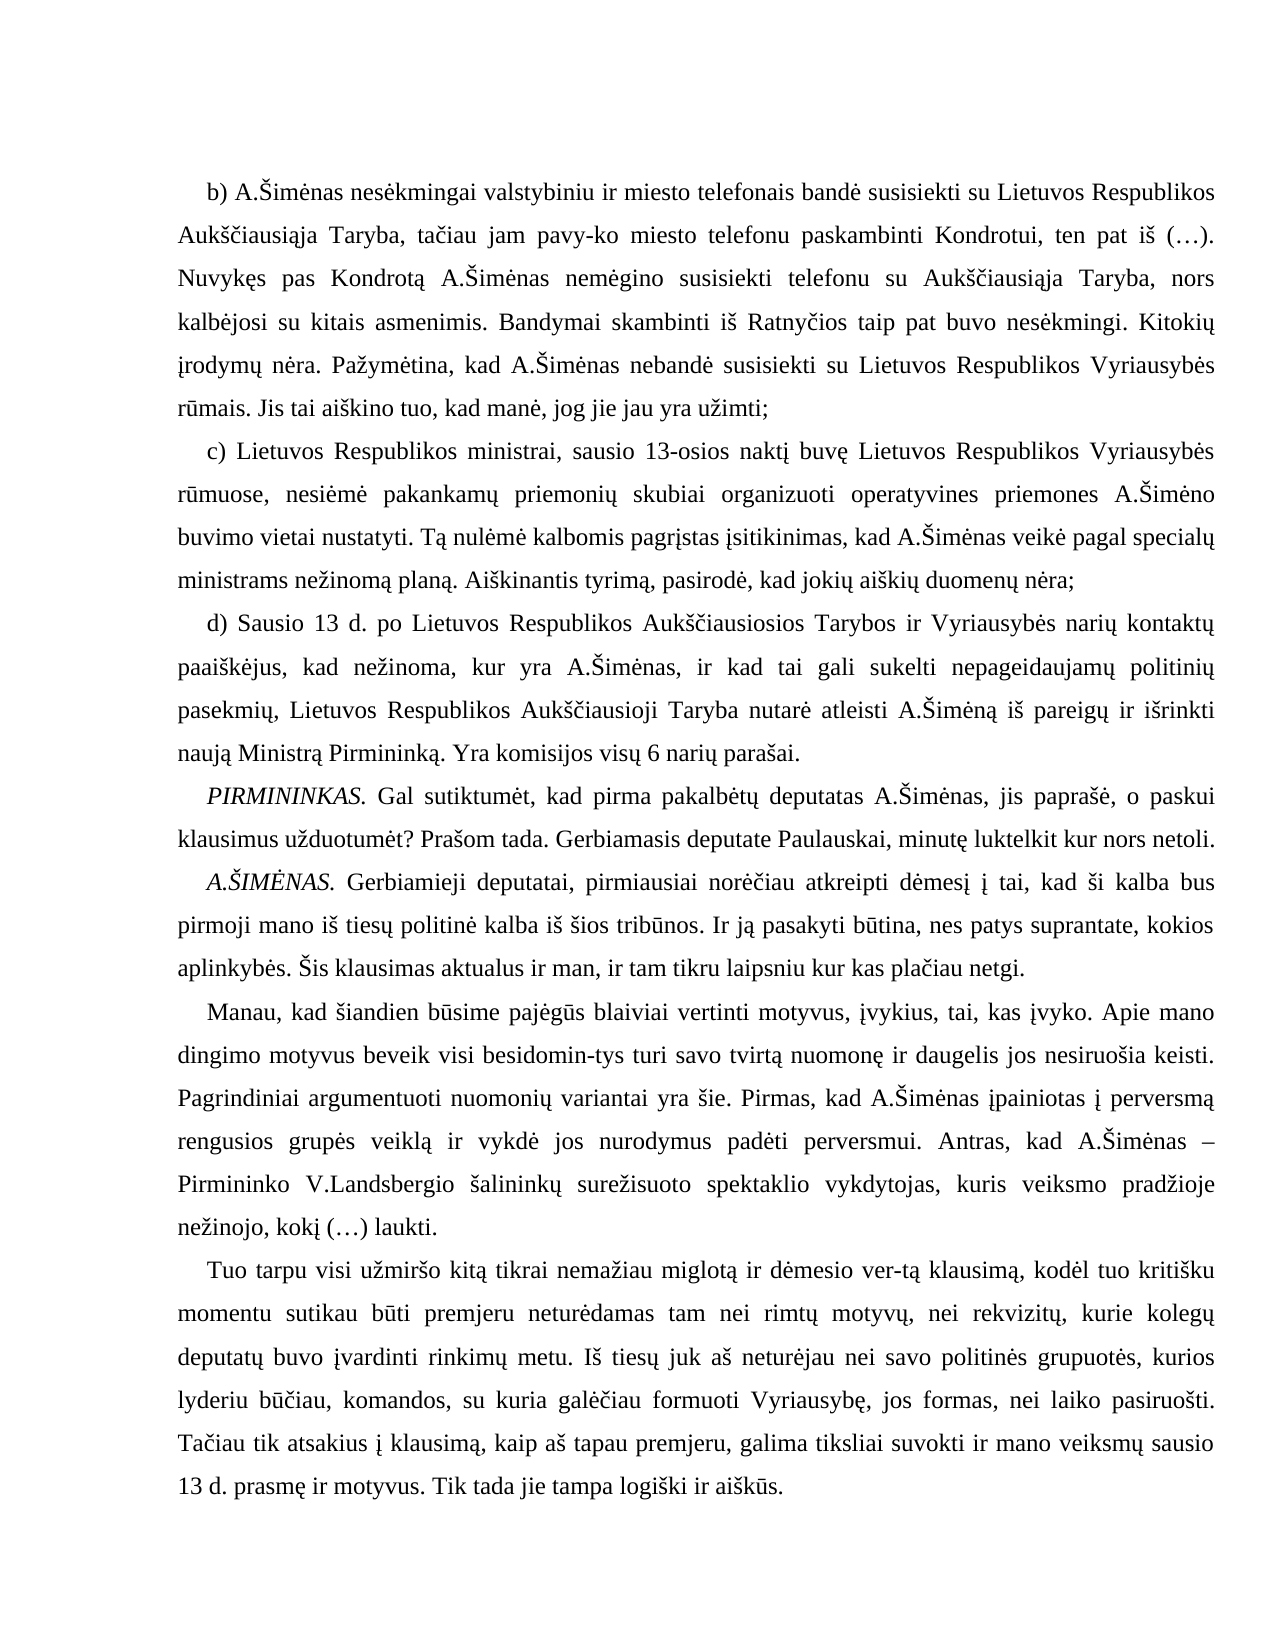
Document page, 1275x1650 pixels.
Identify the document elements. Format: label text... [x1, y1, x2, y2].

text PIRMININKAS. Gal sutiktumėt, kad pirma pakalbėtų deputatas A.Šimėnas, jis paprašė, o paskui klausimus užduotumėt? Prašom tada. Gerbiamasis deputate Paulauskai, minutę luktelkit kur nors netoli. [177, 781, 1216, 853]
text d) Sausio 13 d. po Lietuvos Respublikos Aukščiausiosios Tarybos ir Vyriausybės narių kontaktų paaiškėjus, kad nežinoma, kur yra A.Šimėnas, ir kad tai gali sukelti nepageidaujamų politinių pasekmių, Lietuvos Respublikos Aukščiausioji Taryba nutarė atleisti A.Šimėną iš pareigų ir išrinkti naują Ministrą Pirmininką. Yra komisijos visų 6 narių parašai. [177, 608, 1216, 767]
text b) A.Šimėnas nesėkmingai valstybiniu ir miesto telefonais bandė susisiekti su Lietuvos Respublikos Aukščiausiąja Taryba, tačiau jam pavy-ko miesto telefonu paskambinti Kondrotui, ten pat iš (…). Nuvykęs pas Kondrotą A.Šimėnas nemėgino susisiekti telefonu su Aukščiausiąja Taryba, nors kalbėjosi su kitais asmenimis. Bandymai skambinti iš Ratnyčios taip pat buvo nesėkmingi. Kitokių įrodymų nėra. Pažymėtina, kad A.Šimėnas nebandė susisiekti su Lietuvos Respublikos Vyriausybės rūmais. Jis tai aiškino tuo, kad manė, jog jie jau yra užimti; [177, 177, 1216, 422]
text A.ŠIMĖNAS. Gerbiamieji deputatai, pirmiausiai norėčiau atkreipti dėmesį į tai, kad ši kalba bus pirmoji mano iš tiesų politinė kalba iš šios tribūnos. Ir ją pasakyti būtina, nes patys suprantate, kokios aplinkybės. Šis klausimas aktualus ir man, ir tam tikru laipsniu kur kas plačiau netgi. [177, 867, 1216, 982]
text Tuo tarpu visi užmiršo kitą tikrai nemažiau miglotą ir dėmesio ver-tą klausimą, kodėl tuo kritišku momentu sutikau būti premjeru neturėdamas tam nei rimtų motyvų, nei rekvizitų, kurie kolegų deputatų buvo įvardinti rinkimų metu. Iš tiesų juk aš neturėjau nei savo politinės grupuotės, kurios lyderiu būčiau, komandos, su kuria galėčiau formuoti Vyriausybę, jos formas, nei laiko pasiruošti. Tačiau tik atsakius į klausimą, kaip aš tapau premjeru, galima tiksliai suvokti ir mano veiksmų sausio 13 d. prasmę ir motyvus. Tik tada jie tampa logiški ir aiškūs. [177, 1255, 1216, 1500]
text Manau, kad šiandien būsime pajėgūs blaiviai vertinti motyvus, įvykius, tai, kas įvyko. Apie mano dingimo motyvus beveik visi besidomin-tys turi savo tvirtą nuomonę ir daugelis jos nesiruošia keisti. Pagrindiniai argumentuoti nuomonių variantai yra šie. Pirmas, kad A.Šimėnas įpainiotas į perversmą rengusios grupės veiklą ir vykdė jos nurodymus padėti perversmui. Antras, kad A.Šimėnas – Pirmininko V.Landsbergio šalininkų surežisuoto spektaklio vykdytojas, kuris veiksmo pradžioje nežinojo, kokį (…) laukti. [177, 997, 1216, 1241]
text c) Lietuvos Respublikos ministrai, sausio 13-osios naktį buvę Lietuvos Respublikos Vyriausybės rūmuose, nesiėmė pakankamų priemonių skubiai organizuoti operatyvines priemones A.Šimėno buvimo vietai nustatyti. Tą nulėmė kalbomis pagrįstas įsitikinimas, kad A.Šimėnas veikė pagal specialų ministrams nežinomą planą. Aiškinantis tyrimą, pasirodė, kad jokių aiškių duomenų nėra; [177, 436, 1216, 594]
